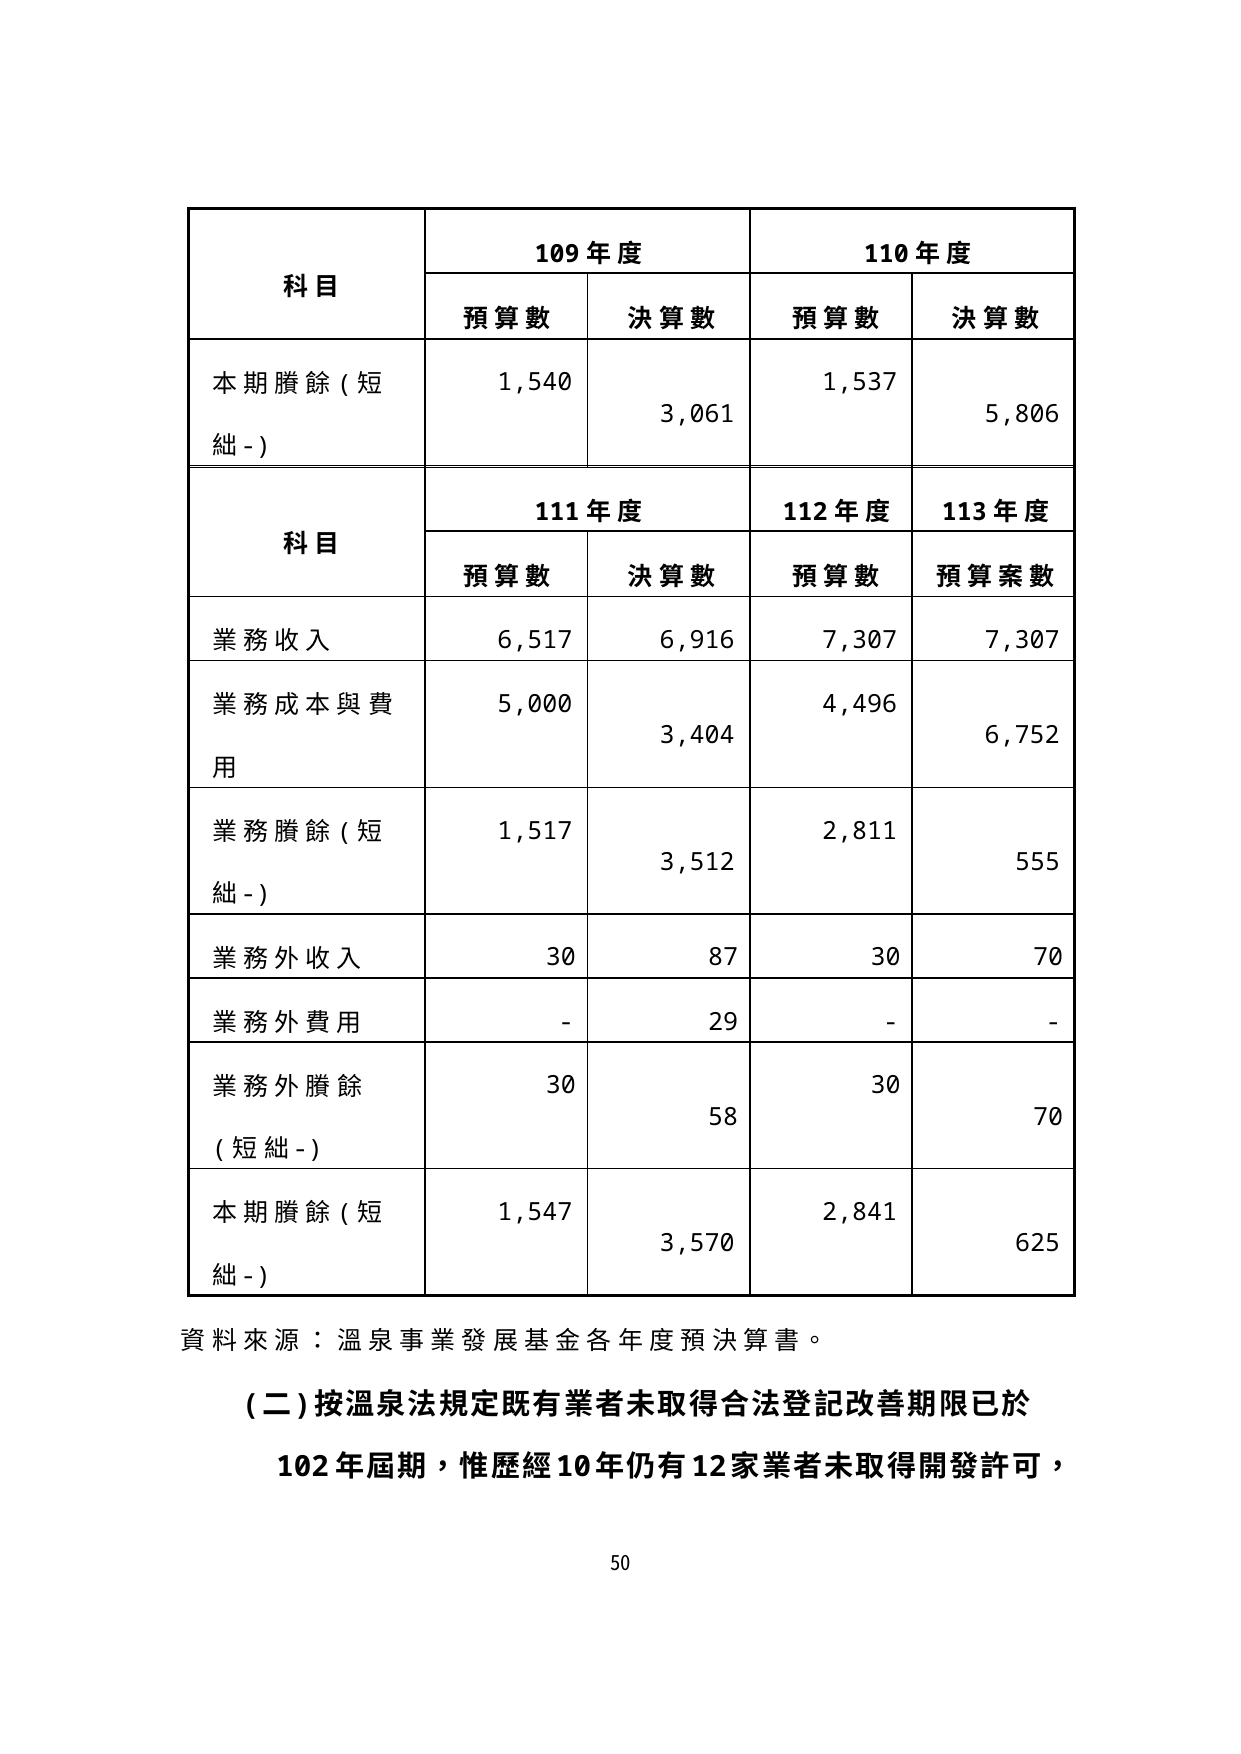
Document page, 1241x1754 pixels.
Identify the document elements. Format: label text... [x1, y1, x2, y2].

table_cell 1,517 [426, 788, 587, 913]
table_cell 3,512 [588, 788, 749, 913]
table_cell 業務外賸餘(短絀-) [190, 1043, 424, 1168]
table_cell 1,540 [426, 340, 587, 464]
table_cell 3,404 [588, 661, 749, 786]
table_cell 業務賸餘(短絀-) [190, 788, 424, 913]
table_cell - [426, 979, 587, 1041]
table_cell 87 [588, 915, 749, 977]
table_cell 111年度 [426, 468, 749, 530]
table_cell 本期賸餘(短絀-) [190, 1169, 424, 1294]
table_cell 112年度 [751, 468, 911, 530]
table_cell 5,806 [913, 340, 1073, 464]
table_cell 70 [913, 915, 1073, 977]
table_cell 29 [588, 979, 749, 1041]
table_cell 6,752 [913, 661, 1073, 786]
table_cell 6,517 [426, 597, 587, 660]
table_cell 科目 [190, 468, 424, 596]
table_cell 30 [426, 1043, 587, 1168]
table_cell 1,547 [426, 1169, 587, 1294]
table_cell 58 [588, 1043, 749, 1168]
table_cell 3,061 [588, 340, 749, 464]
table_cell 預算數 [751, 274, 911, 338]
table_cell 業務外費用 [190, 979, 424, 1041]
table_header 科目 [190, 210, 424, 338]
table_cell 預算數 [426, 532, 587, 596]
table_cell 30 [751, 915, 911, 977]
table_cell 本期賸餘(短絀-) [190, 340, 424, 464]
table_cell 2,811 [751, 788, 911, 913]
table_cell 555 [913, 788, 1073, 913]
table_cell 30 [751, 1043, 911, 1168]
table_cell 30 [426, 915, 587, 977]
table_cell 預算案數 [913, 532, 1073, 596]
table_cell 113年度 [913, 468, 1073, 530]
table_cell 決算數 [588, 532, 749, 596]
table_cell 5,000 [426, 661, 587, 786]
table_cell 預算數 [426, 274, 587, 338]
table_cell 7,307 [751, 597, 911, 660]
table_cell 4,496 [751, 661, 911, 786]
table_header 110年度 [751, 210, 1073, 272]
table_cell 3,570 [588, 1169, 749, 1294]
table_cell 7,307 [913, 597, 1073, 660]
table_cell 70 [913, 1043, 1073, 1168]
table_cell 決算數 [913, 274, 1073, 338]
table_cell 預算數 [751, 532, 911, 596]
table_cell 業務收入 [190, 597, 424, 660]
table_cell - [913, 979, 1073, 1041]
table_header 109年度 [426, 210, 749, 272]
text 資料來源：溫泉事業發展基金各年度預決算書。 [177, 1297, 1063, 1360]
table_cell 業務成本與費用 [190, 661, 424, 786]
table_cell - [751, 979, 911, 1041]
table_cell 1,537 [751, 340, 911, 464]
table_cell 6,916 [588, 597, 749, 660]
text (二)按溫泉法規定既有業者未取得合法登記改善期限已於102年屆期，惟歷經10年仍有12家業者未取得開發許可，允宜研謀加速改善進度 [236, 1360, 1063, 1485]
table_cell 2,841 [751, 1169, 911, 1294]
table_cell 625 [913, 1169, 1073, 1294]
table_cell 決算數 [588, 274, 749, 338]
table_cell 業務外收入 [190, 915, 424, 977]
